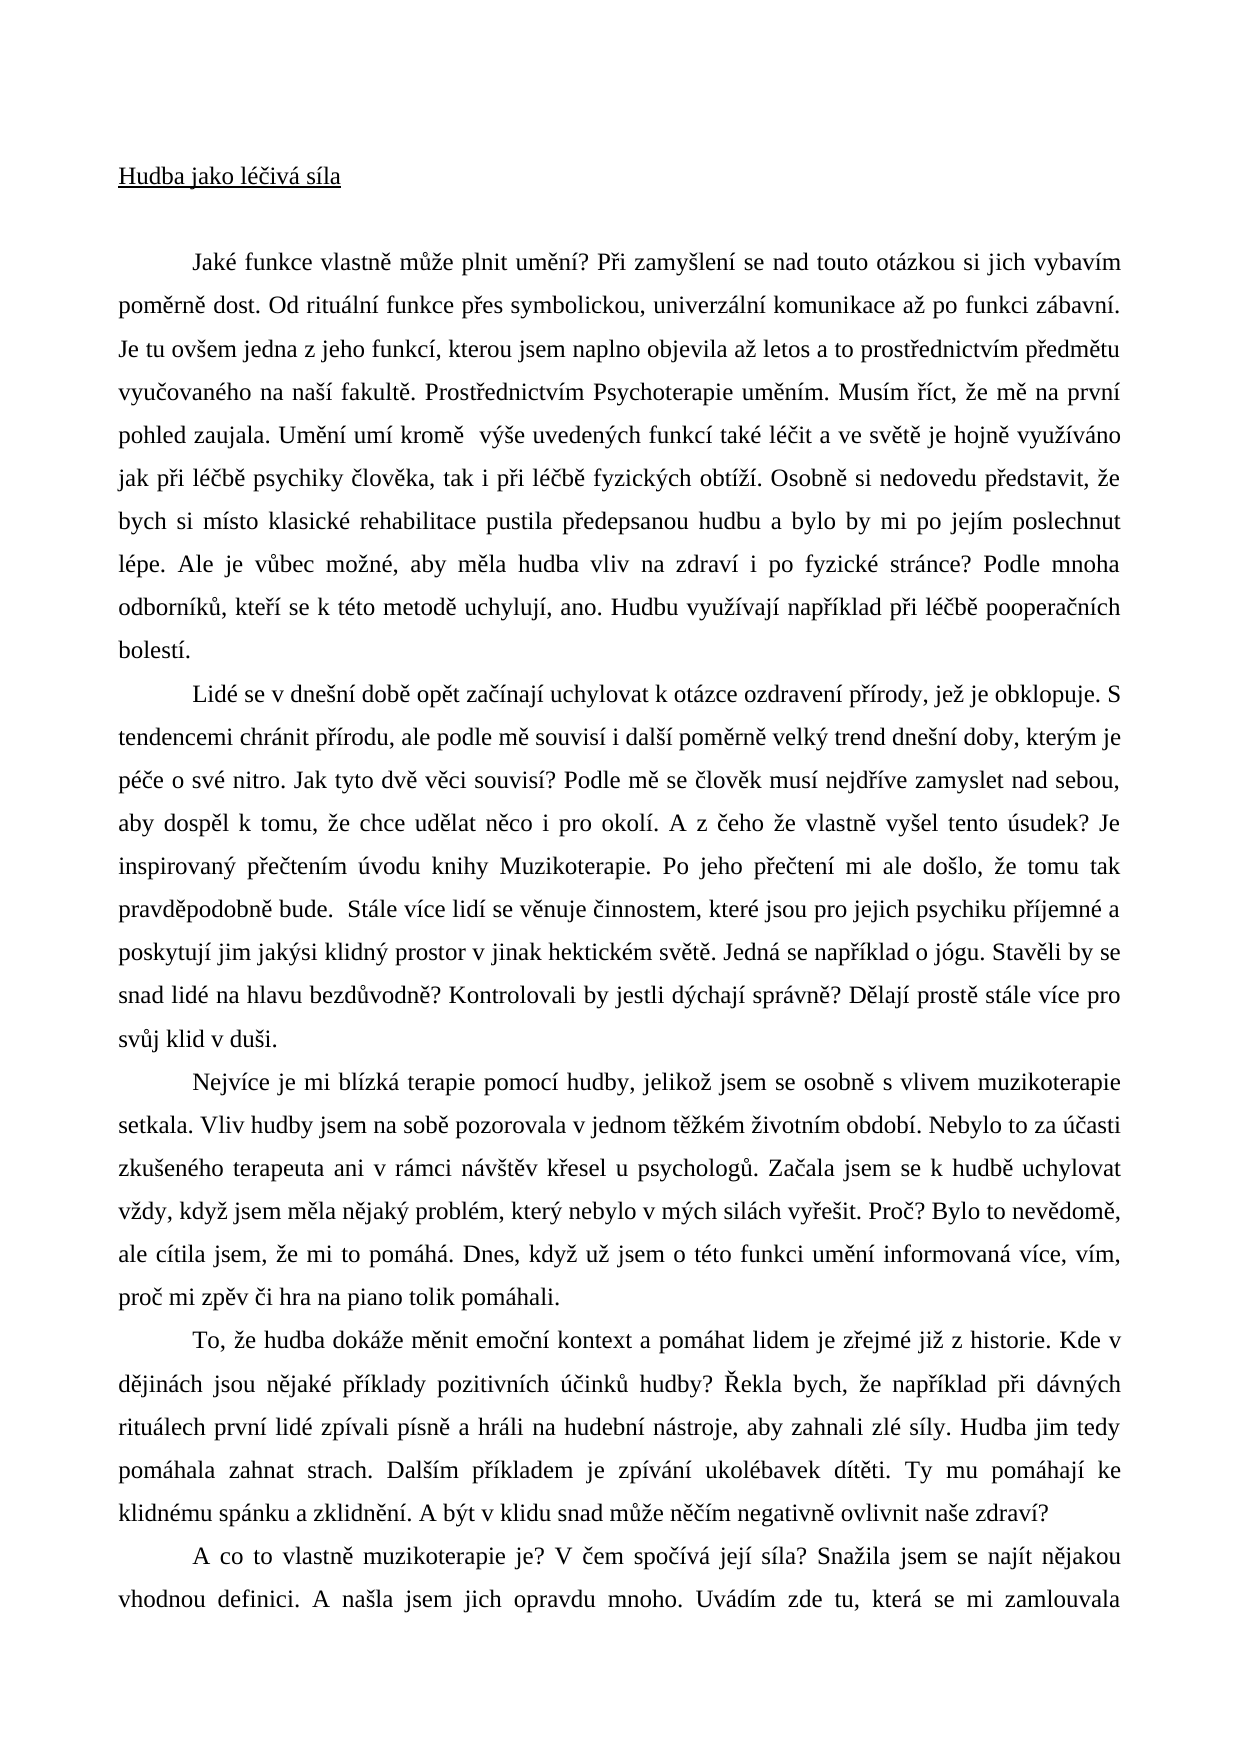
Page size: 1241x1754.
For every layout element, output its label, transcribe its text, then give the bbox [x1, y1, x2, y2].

text Jaké funkce vlastně může plnit umění? Při zamyšlení se nad touto otázkou si jich vybavím poměrně dost. Od rituální funkce přes symbolickou, univerzální komunikace až po funkci zábavní. Je tu ovšem jedna z jeho funkcí, kterou jsem naplno objevila až letos a to prostřednictvím předmětu vyučovaného na naší fakultě. Prostřednictvím Psychoterapie uměním. Musím říct, že mě na první pohled zaujala. Umění umí kromě výše uvedených funkcí také léčit a ve světě je hojně využíváno jak při léčbě psychiky člověka, tak i při léčbě fyzických obtíží. Osobně si nedovedu představit, že bych si místo klasické rehabilitace pustila předepsanou hudbu a bylo by mi po jejím poslechnut lépe. Ale je vůbec možné, aby měla hudba vliv na zdraví i po fyzické stránce? Podle mnoha odborníků, kteří se k této metodě uchylují, ano. Hudbu využívají například při léčbě pooperačních bolestí. [118, 247, 1122, 664]
text Hudba jako léčivá síla [118, 161, 1122, 190]
text To, že hudba dokáže měnit emoční kontext a pomáhat lidem je zřejmé již z historie. Kde v dějinách jsou nějaké příklady pozitivních účinků hudby? Řekla bych, že například při dávných rituálech první lidé zpívali písně a hráli na hudební nástroje, aby zahnali zlé síly. Hudba jim tedy pomáhala zahnat strach. Dalším příkladem je zpívání ukolébavek dítěti. Ty mu pomáhají ke klidnému spánku a zklidnění. A být v klidu snad může něčím negativně ovlivnit naše zdraví? [118, 1326, 1122, 1527]
text Lidé se v dnešní době opět začínají uchylovat k otázce ozdravení přírody, jež je obklopuje. S tendencemi chránit přírodu, ale podle mě souvisí i další poměrně velký trend dnešní doby, kterým je péče o své nitro. Jak tyto dvě věci souvisí? Podle mě se člověk musí nejdříve zamyslet nad sebou, aby dospěl k tomu, že chce udělat něco i pro okolí. A z čeho že vlastně vyšel tento úsudek? Je inspirovaný přečtením úvodu knihy Muzikoterapie. Po jeho přečtení mi ale došlo, že tomu tak pravděpodobně bude. Stále více lidí se věnuje činnostem, které jsou pro jejich psychiku příjemné a poskytují jim jakýsi klidný prostor v jinak hektickém světě. Jedná se například o jógu. Stavěli by se snad lidé na hlavu bezdůvodně? Kontrolovali by jestli dýchají správně? Dělají prostě stále více pro svůj klid v duši. [118, 679, 1122, 1052]
text Nejvíce je mi blízká terapie pomocí hudby, jelikož jsem se osobně s vlivem muzikoterapie setkala. Vliv hudby jsem na sobě pozorovala v jednom těžkém životním období. Nebylo to za účasti zkušeného terapeuta ani v rámci návštěv křesel u psychologů. Začala jsem se k hudbě uchylovat vždy, když jsem měla nějaký problém, který nebylo v mých silách vyřešit. Proč? Bylo to nevědomě, ale cítila jsem, že mi to pomáhá. Dnes, když už jsem o této funkci umění informovaná více, vím, proč mi zpěv či hra na piano tolik pomáhali. [118, 1067, 1122, 1311]
text A co to vlastně muzikoterapie je? V čem spočívá její síla? Snažila jsem se najít nějakou vhodnou definici. A našla jsem jich opravdu mnoho. Uvádím zde tu, která se mi zamlouvala [118, 1541, 1122, 1613]
